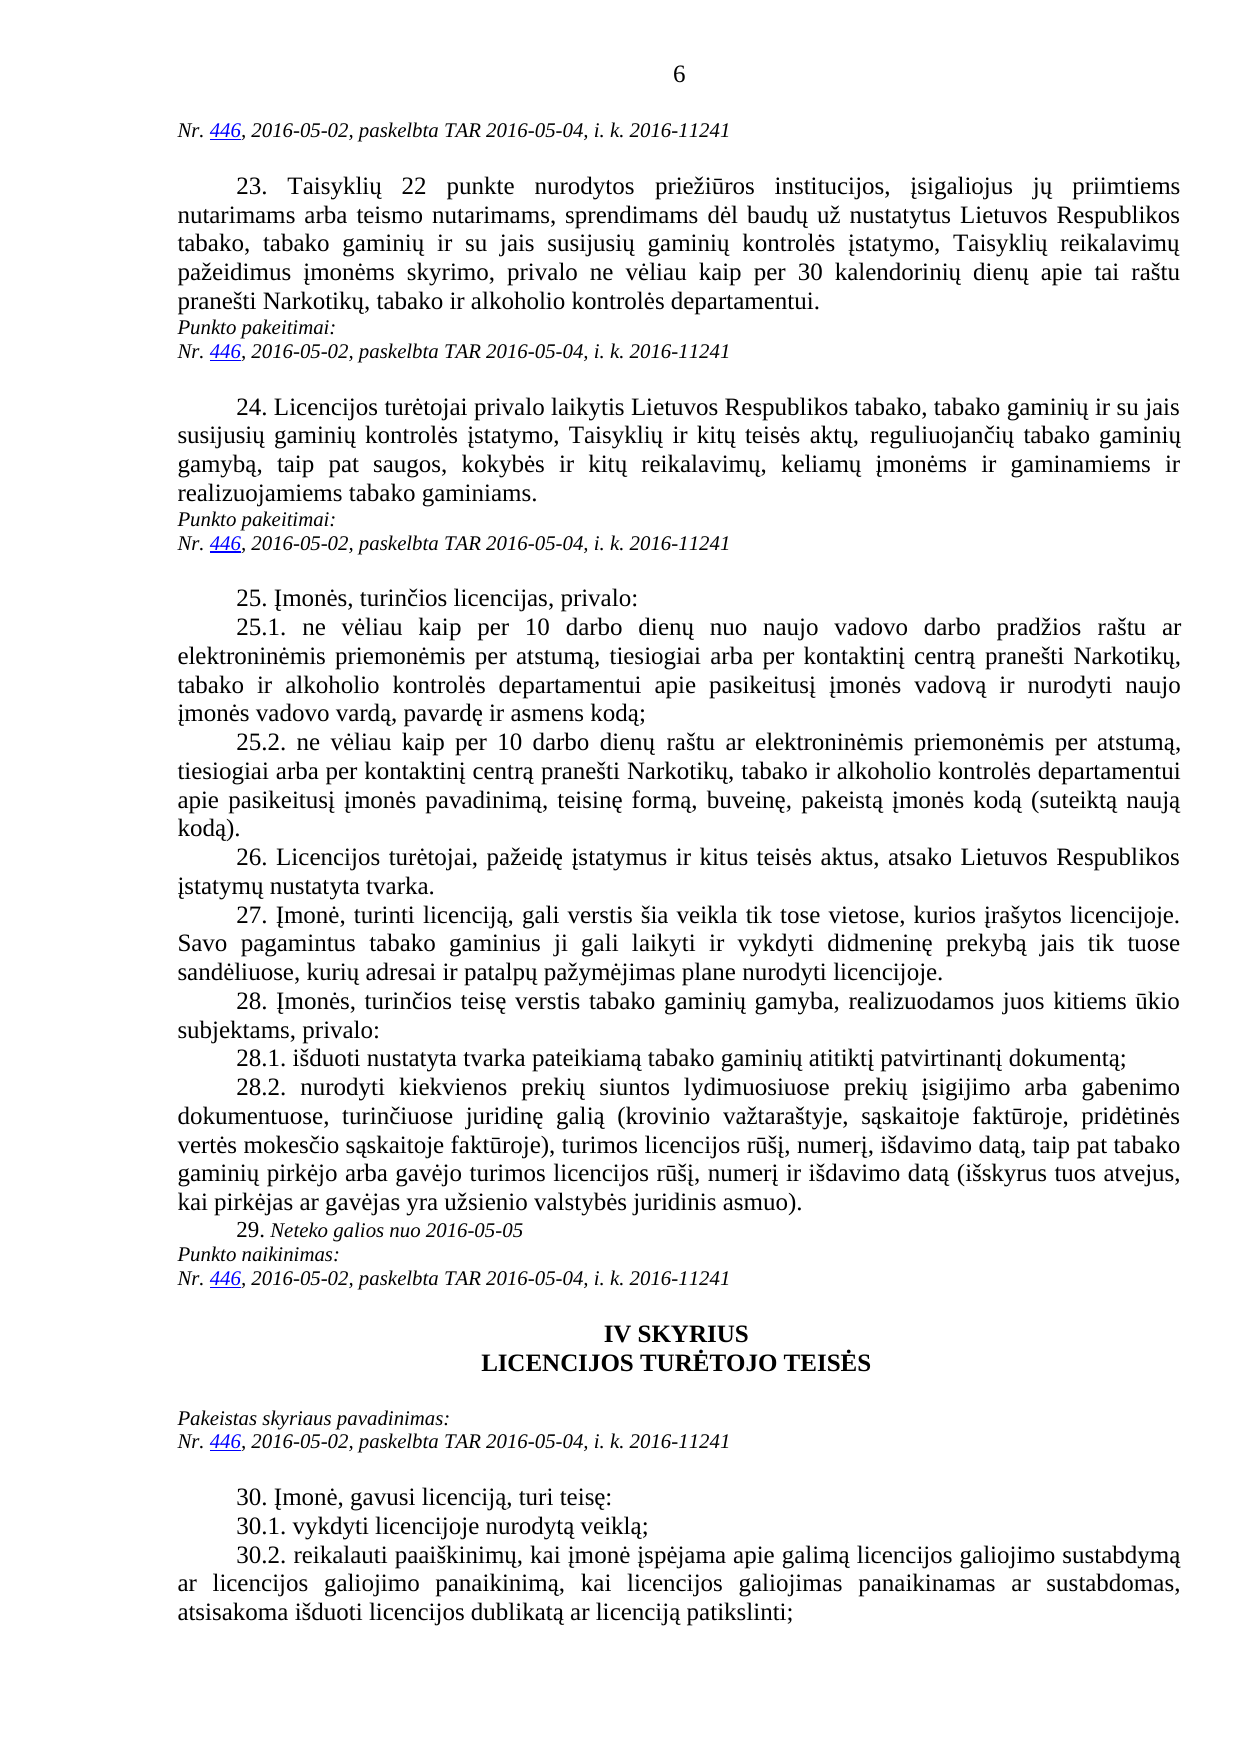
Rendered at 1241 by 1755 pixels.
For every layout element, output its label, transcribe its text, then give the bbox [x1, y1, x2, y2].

text iV SKYRIUS LICENCIJOS TURĖTOJO TEISĖS [177, 1319, 1181, 1377]
text Nr. 446, 2016-05-02, paskelbta TAR 2016-05-04, i. k. 2016-11241 [177, 531, 1181, 555]
text Pakeistas skyriaus pavadinimas: [177, 1405, 1181, 1429]
text 28.2. nurodyti kiekvienos prekių siuntos lydimuosiuose prekių įsigijimo arba gabenimo dokumentuose, turinčiuose juridinę galią (krovinio važtaraštyje, sąskaitoje faktūroje, pridėtinės vertės mokesčio sąskaitoje faktūroje), turimos licencijos rūšį, numerį, išdavimo datą, taip pat tabako gaminių pirkėjo arba gavėjo turimos licencijos rūšį, numerį ir išdavimo datą (išskyrus tuos atvejus, kai pirkėjas ar gavėjas yra užsienio valstybės juridinis asmuo). [177, 1072, 1181, 1216]
text 25.2. ne vėliau kaip per 10 darbo dienų raštu ar elektroninėmis priemonėmis per atstumą, tiesiogiai arba per kontaktinį centrą pranešti Narkotikų, tabako ir alkoholio kontrolės departamentui apie pasikeitusį įmonės pavadinimą, teisinę formą, buveinę, pakeistą įmonės kodą (suteiktą naują kodą). [177, 727, 1181, 842]
text Nr. 446, 2016-05-02, paskelbta TAR 2016-05-04, i. k. 2016-11241 [177, 1266, 1181, 1290]
text Punkto pakeitimai: [177, 315, 1181, 339]
text 23. Taisyklių 22 punkte nurodytos priežiūros institucijos, įsigaliojus jų priimtiems nutarimams arba teismo nutarimams, sprendimams dėl baudų už nustatytus Lietuvos Respublikos tabako, tabako gaminių ir su jais susijusių gaminių kontrolės įstatymo, Taisyklių reikalavimų pažeidimus įmonėms skyrimo, privalo ne vėliau kaip per 30 kalendorinių dienų apie tai raštu pranešti Narkotikų, tabako ir alkoholio kontrolės departamentui. [177, 171, 1181, 315]
text Punkto naikinimas: [177, 1242, 1181, 1266]
text Nr. 446, 2016-05-02, paskelbta TAR 2016-05-04, i. k. 2016-11241 [177, 339, 1181, 363]
text 25. Įmonės, turinčios licencijas, privalo: [177, 583, 1181, 612]
text 30.1. vykdyti licencijoje nurodytą veiklą; [177, 1511, 1181, 1540]
text 29. Neteko galios nuo 2016-05-05 [177, 1216, 1181, 1242]
text 28.1. išduoti nustatyta tvarka pateikiamą tabako gaminių atitiktį patvirtinantį dokumentą; [177, 1043, 1181, 1072]
text 30.2. reikalauti paaiškinimų, kai įmonė įspėjama apie galimą licencijos galiojimo sustabdymą ar licencijos galiojimo panaikinimą, kai licencijos galiojimas panaikinamas ar sustabdomas, atsisakoma išduoti licencijos dublikatą ar licenciją patikslinti; [177, 1540, 1181, 1626]
text 25.1. ne vėliau kaip per 10 darbo dienų nuo naujo vadovo darbo pradžios raštu ar elektroninėmis priemonėmis per atstumą, tiesiogiai arba per kontaktinį centrą pranešti Narkotikų, tabako ir alkoholio kontrolės departamentui apie pasikeitusį įmonės vadovą ir nurodyti naujo įmonės vadovo vardą, pavardę ir asmens kodą; [177, 612, 1181, 727]
text 26. Licencijos turėtojai, pažeidę įstatymus ir kitus teisės aktus, atsako Lietuvos Respublikos įstatymų nustatyta tvarka. [177, 842, 1181, 900]
text 28. Įmonės, turinčios teisę verstis tabako gaminių gamyba, realizuodamos juos kitiems ūkio subjektams, privalo: [177, 986, 1181, 1043]
text 30. Įmonė, gavusi licenciją, turi teisę: [177, 1482, 1181, 1511]
text Nr. 446, 2016-05-02, paskelbta TAR 2016-05-04, i. k. 2016-11241 [177, 1429, 1181, 1453]
text Nr. 446, 2016-05-02, paskelbta TAR 2016-05-04, i. k. 2016-11241 [177, 118, 1181, 142]
text Punkto pakeitimai: [177, 507, 1181, 531]
text 27. Įmonė, turinti licenciją, gali verstis šia veikla tik tose vietose, kurios įrašytos licencijoje. Savo pagamintus tabako gaminius ji gali laikyti ir vykdyti didmeninę prekybą jais tik tuose sandėliuose, kurių adresai ir patalpų pažymėjimas plane nurodyti licencijoje. [177, 900, 1181, 986]
text 24. Licencijos turėtojai privalo laikytis Lietuvos Respublikos tabako, tabako gaminių ir su jais susijusių gaminių kontrolės įstatymo, Taisyklių ir kitų teisės aktų, reguliuojančių tabako gaminių gamybą, taip pat saugos, kokybės ir kitų reikalavimų, keliamų įmonėms ir gaminamiems ir realizuojamiems tabako gaminiams. [177, 392, 1181, 507]
